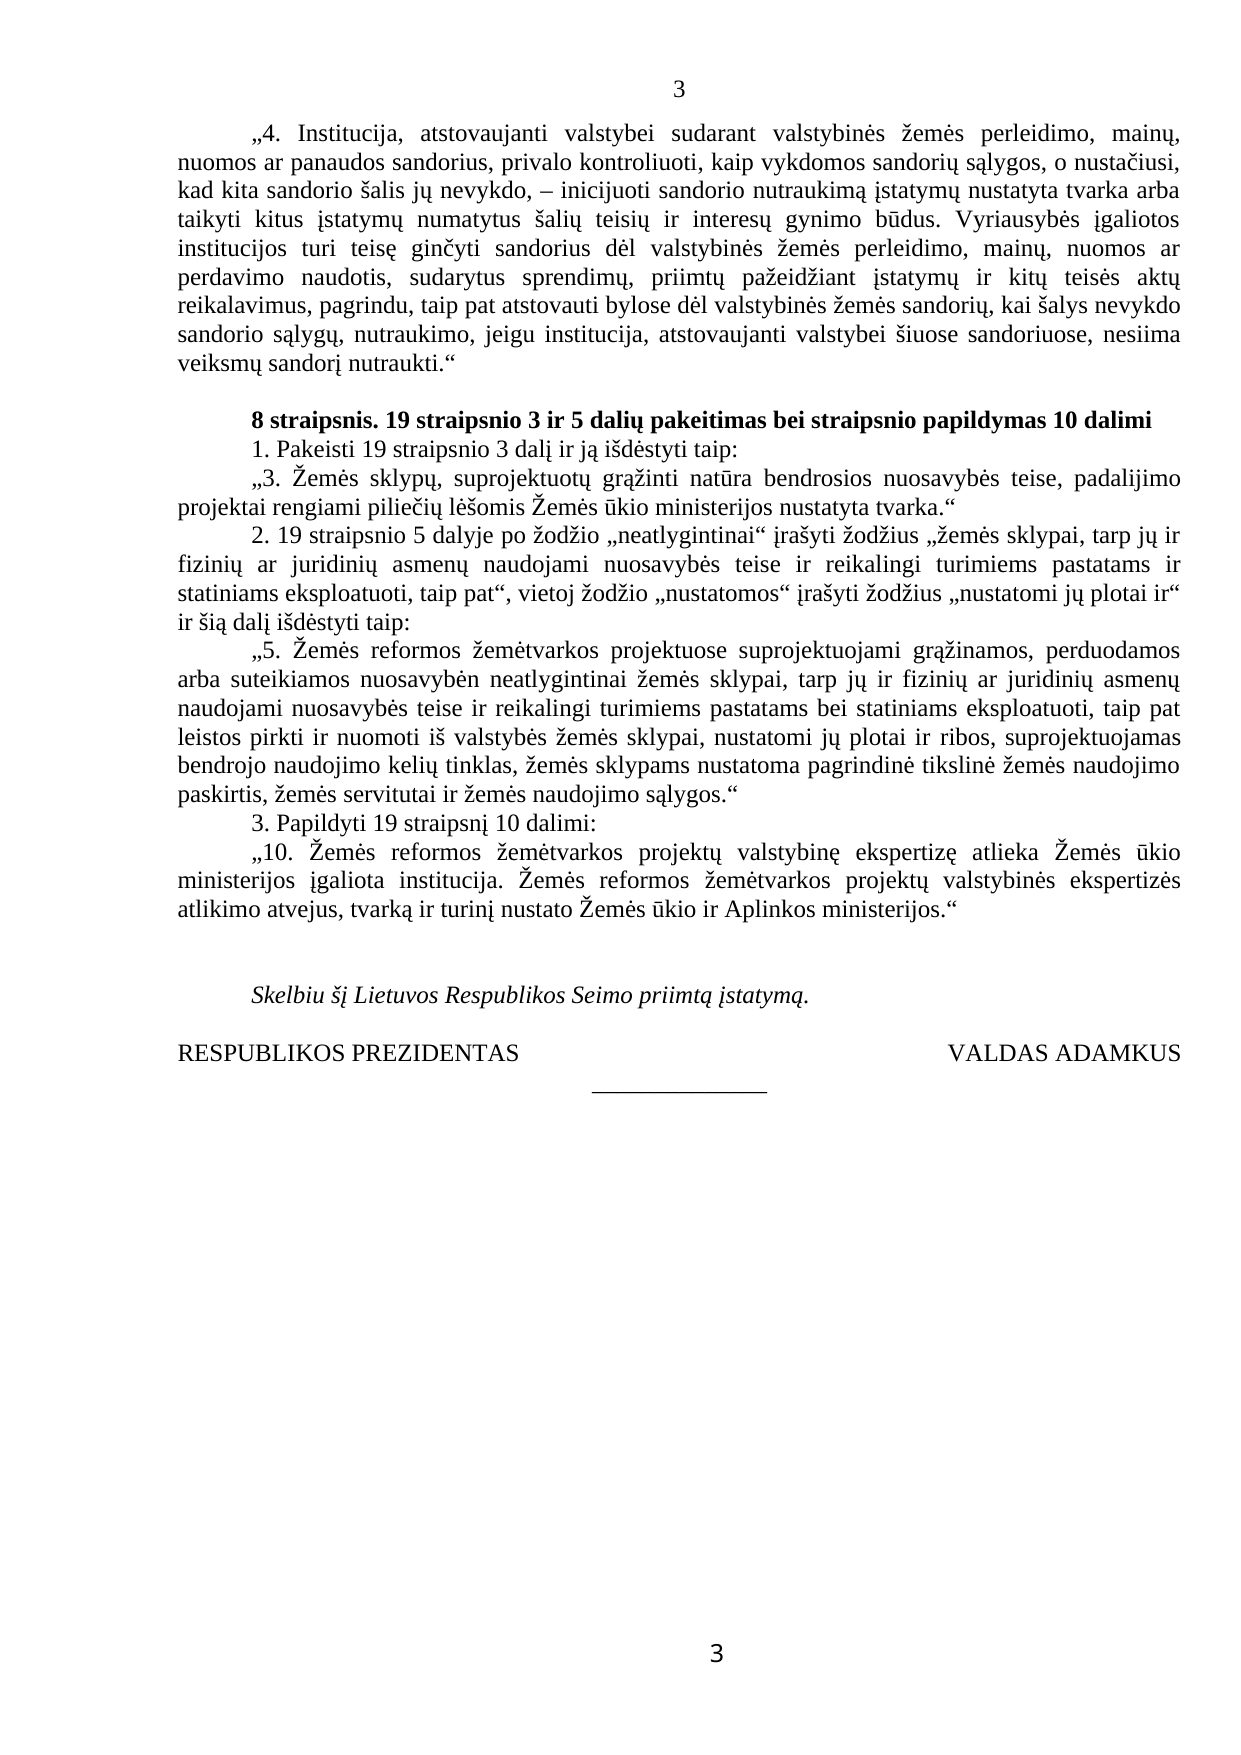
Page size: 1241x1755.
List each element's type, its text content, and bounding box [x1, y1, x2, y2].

text „10. Žemės reformos žemėtvarkos projektų valstybinę ekspertizę atlieka Žemės ūkio ministerijos įgaliota institucija. Žemės reformos žemėtvarkos projektų valstybinės ekspertizės atlikimo atvejus, tvarką ir turinį nustato Žemės ūkio ir Aplinkos ministerijos.“ [177, 837, 1181, 923]
text RESPUBLIKOS PREZIDENTAS VALDAS ADAMKUS [177, 1038, 1181, 1067]
text „4. Institucija, atstovaujanti valstybei sudarant valstybinės žemės perleidimo, mainų, nuomos ar panaudos sandorius, privalo kontroliuoti, kaip vykdomos sandorių sąlygos, o nustačiusi, kad kita sandorio šalis jų nevykdo, – inicijuoti sandorio nutraukimą įstatymų nustatyta tvarka arba taikyti kitus įstatymų numatytus šalių teisių ir interesų gynimo būdus. Vyriausybės įgaliotos institucijos turi teisę ginčyti sandorius dėl valstybinės žemės perleidimo, mainų, nuomos ar perdavimo naudotis, sudarytus sprendimų, priimtų pažeidžiant įstatymų ir kitų teisės aktų reikalavimus, pagrindu, taip pat atstovauti bylose dėl valstybinės žemės sandorių, kai šalys nevykdo sandorio sąlygų, nutraukimo, jeigu institucija, atstovaujanti valstybei šiuose sandoriuose, nesiima veiksmų sandorį nutraukti.“ [177, 118, 1181, 377]
text 8 straipsnis. 19 straipsnio 3 ir 5 dalių pakeitimas bei straipsnio papildymas 10 dalimi [177, 406, 1181, 434]
text ______________ [177, 1067, 1181, 1096]
text „5. Žemės reformos žemėtvarkos projektuose suprojektuojami grąžinamos, perduodamos arba suteikiamos nuosavybėn neatlygintinai žemės sklypai, tarp jų ir fizinių ar juridinių asmenų naudojami nuosavybės teise ir reikalingi turimiems pastatams bei statiniams eksploatuoti, taip pat leistos pirkti ir nuomoti iš valstybės žemės sklypai, nustatomi jų plotai ir ribos, suprojektuojamas bendrojo naudojimo kelių tinklas, žemės sklypams nustatoma pagrindinė tikslinė žemės naudojimo paskirtis, žemės servitutai ir žemės naudojimo sąlygos.“ [177, 636, 1181, 808]
text 1. Pakeisti 19 straipsnio 3 dalį ir ją išdėstyti taip: [177, 434, 1181, 463]
text 3. Papildyti 19 straipsnį 10 dalimi: [177, 808, 1181, 837]
text 2. 19 straipsnio 5 dalyje po žodžio „neatlygintinai“ įrašyti žodžius „žemės sklypai, tarp jų ir fizinių ar juridinių asmenų naudojami nuosavybės teise ir reikalingi turimiems pastatams ir statiniams eksploatuoti, taip pat“, vietoj žodžio „nustatomos“ įrašyti žodžius „nustatomi jų plotai ir“ ir šią dalį išdėstyti taip: [177, 521, 1181, 636]
text Skelbiu šį Lietuvos Respublikos Seimo priimtą įstatymą. [177, 981, 1181, 1009]
text „3. Žemės sklypų, suprojektuotų grąžinti natūra bendrosios nuosavybės teise, padalijimo projektai rengiami piliečių lėšomis Žemės ūkio ministerijos nustatyta tvarka.“ [177, 463, 1181, 521]
